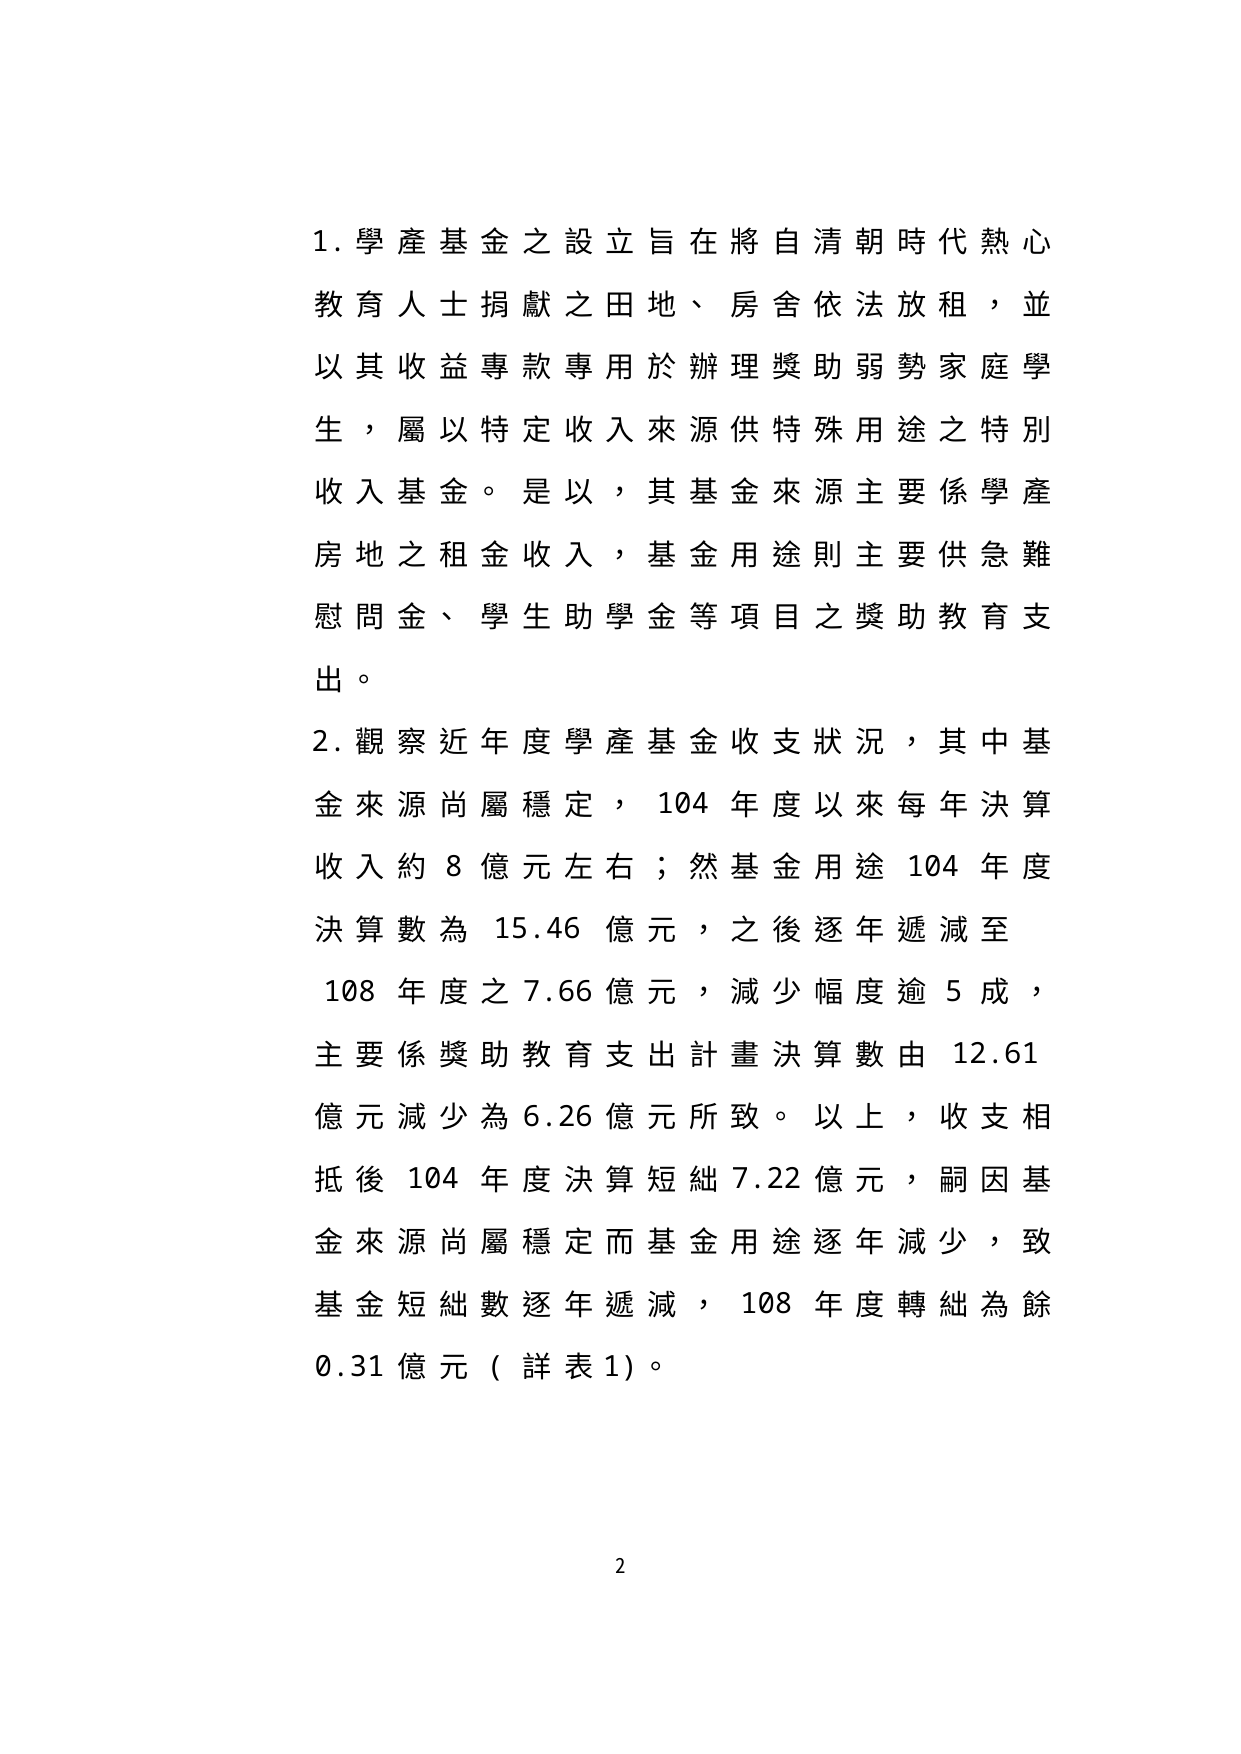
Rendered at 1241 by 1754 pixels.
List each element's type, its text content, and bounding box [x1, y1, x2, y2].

text 2.觀察近年度學產基金收支狀況，其中基金來源尚屬穩定，104年度以來每年決算收入約8億元左右；然基金用途104年度決算數為15.46億元，之後逐年遞減至108年度之7.66億元，減少幅度逾5成，主要係獎助教育支出計畫決算數由12.61億元減少為6.26億元所致。以上，收支相抵後104年度決算短絀7.22億元，嗣因基金來源尚屬穩定而基金用途逐年減少，致基金短絀數逐年遞減，108年度轉絀為餘0.31億元(詳表1)。 [271, 698, 1058, 1386]
text 1.學產基金之設立旨在將自清朝時代熱心教育人士捐獻之田地、房舍依法放租，並以其收益專款專用於辦理獎助弱勢家庭學生，屬以特定收入來源供特殊用途之特別收入基金。是以，其基金來源主要係學產房地之租金收入，基金用途則主要供急難慰問金、學生助學金等項目之獎助教育支出。 [271, 198, 1058, 698]
